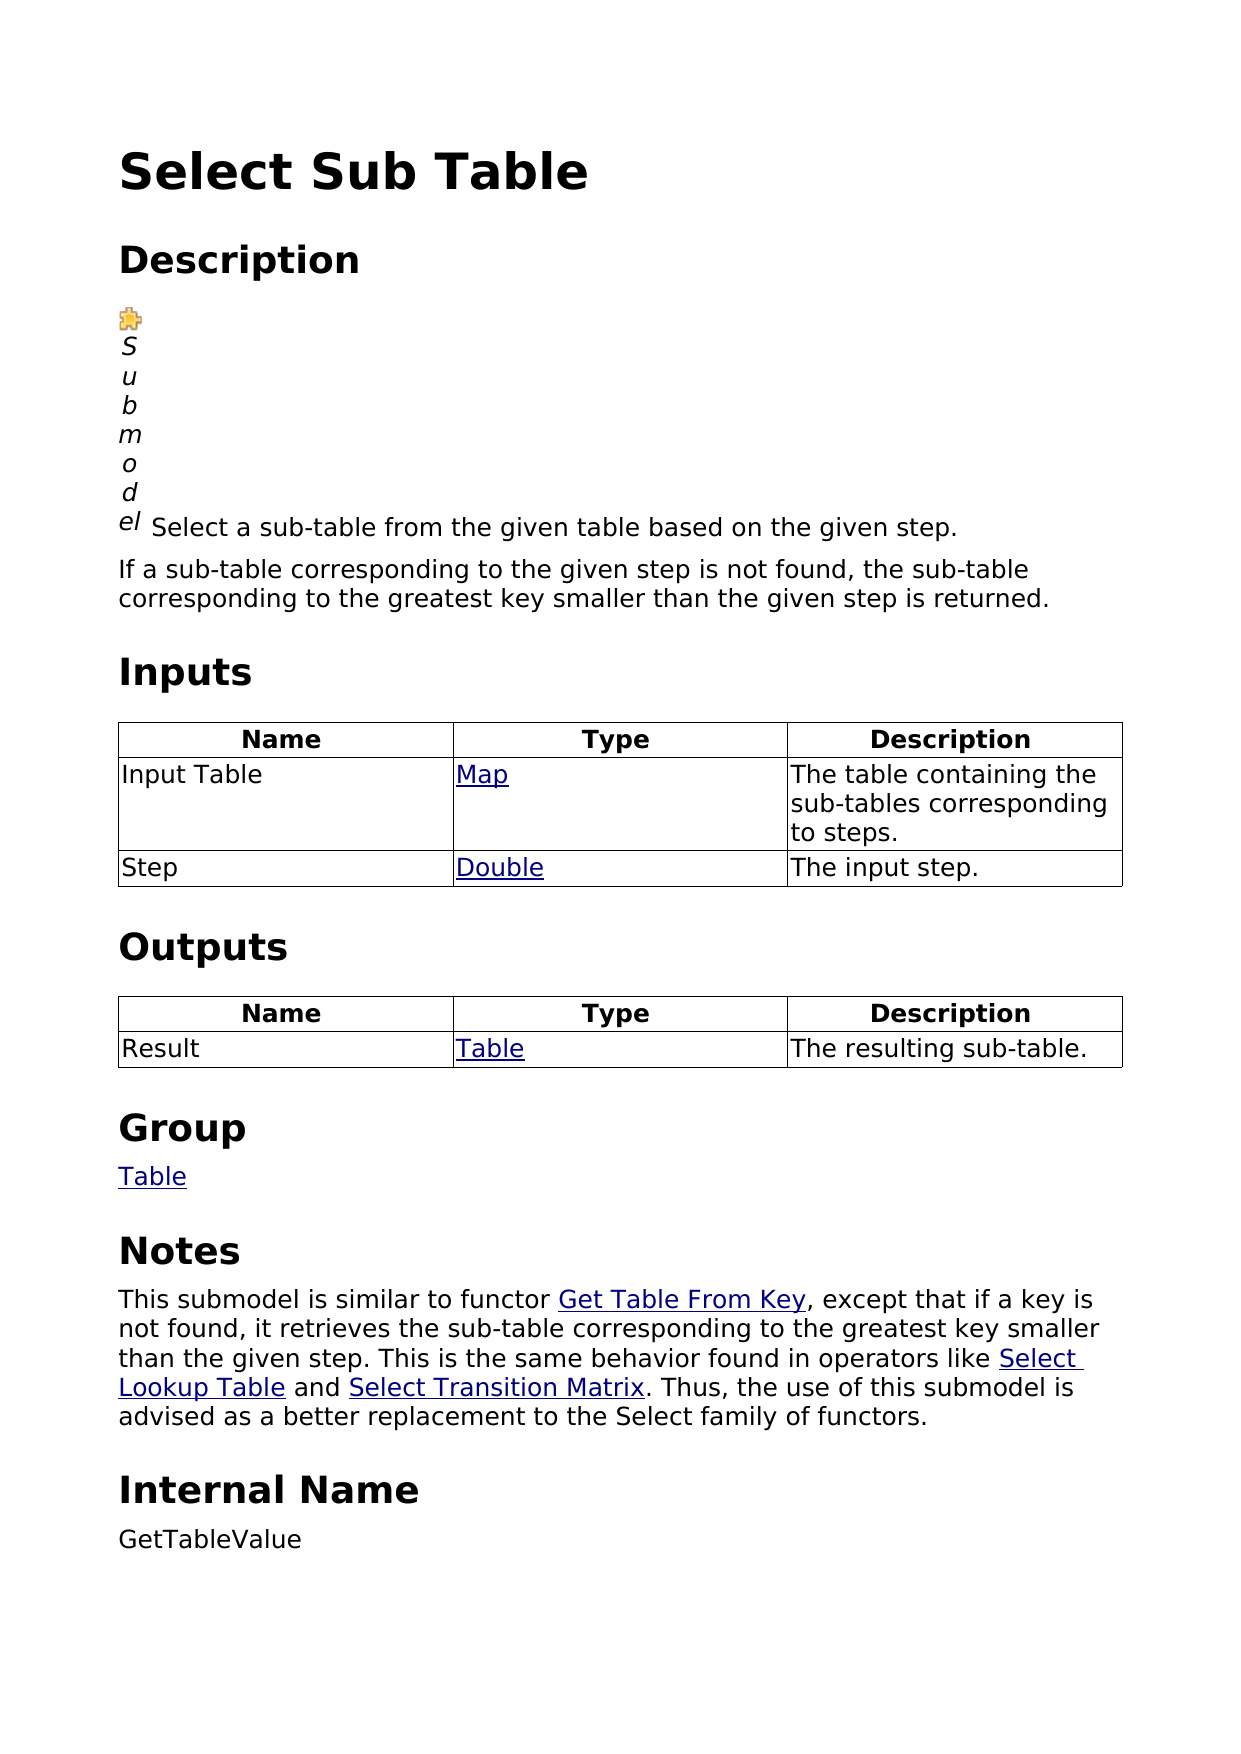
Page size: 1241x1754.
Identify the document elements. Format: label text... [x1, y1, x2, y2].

subtitle Internal Name [118, 1469, 1122, 1512]
table_cell The table containing the sub-tables corresponding to steps. [788, 758, 1122, 850]
table_header Description [788, 997, 1122, 1031]
picture [118, 307, 144, 333]
text Select a sub-table from the given table based on the given step. [118, 295, 1122, 543]
table_header Type [454, 723, 787, 757]
table_header Type [454, 997, 787, 1031]
subtitle Description [118, 239, 1122, 282]
text This submodel is similar to functor Get Table From Key, except that if a key is not found, it retrieves the sub-table corresponding to the greatest key smaller than the given step. This is the same behavior found in operators like Select Lookup Table and Select Transition Matrix. Thus, the use of this submodel is advised as a better replacement to the Select family of functors. [118, 1285, 1122, 1431]
text GetTableValue [118, 1525, 1122, 1554]
table_cell The resulting sub-table. [788, 1032, 1122, 1067]
text If a sub-table corresponding to the given step is not found, the sub-table corresponding to the greatest key smaller than the given step is returned. [118, 555, 1122, 613]
table_cell Table [454, 1032, 787, 1067]
subtitle Group [118, 1106, 1122, 1150]
table_cell Double [454, 851, 787, 886]
table_cell Input Table [119, 758, 453, 850]
text Submodel [118, 333, 143, 537]
table_cell Result [119, 1032, 453, 1067]
table_header Description [788, 723, 1122, 757]
subtitle Notes [118, 1229, 1122, 1273]
text Table [118, 1163, 1122, 1192]
table_cell Step [119, 851, 453, 886]
subtitle Outputs [118, 925, 1122, 969]
table_cell Map [454, 758, 787, 850]
table_header Name [119, 723, 453, 757]
subtitle Select Sub Table [118, 143, 1122, 201]
subtitle Inputs [118, 651, 1122, 694]
table_header Name [119, 997, 453, 1031]
table_cell The input step. [788, 851, 1122, 886]
